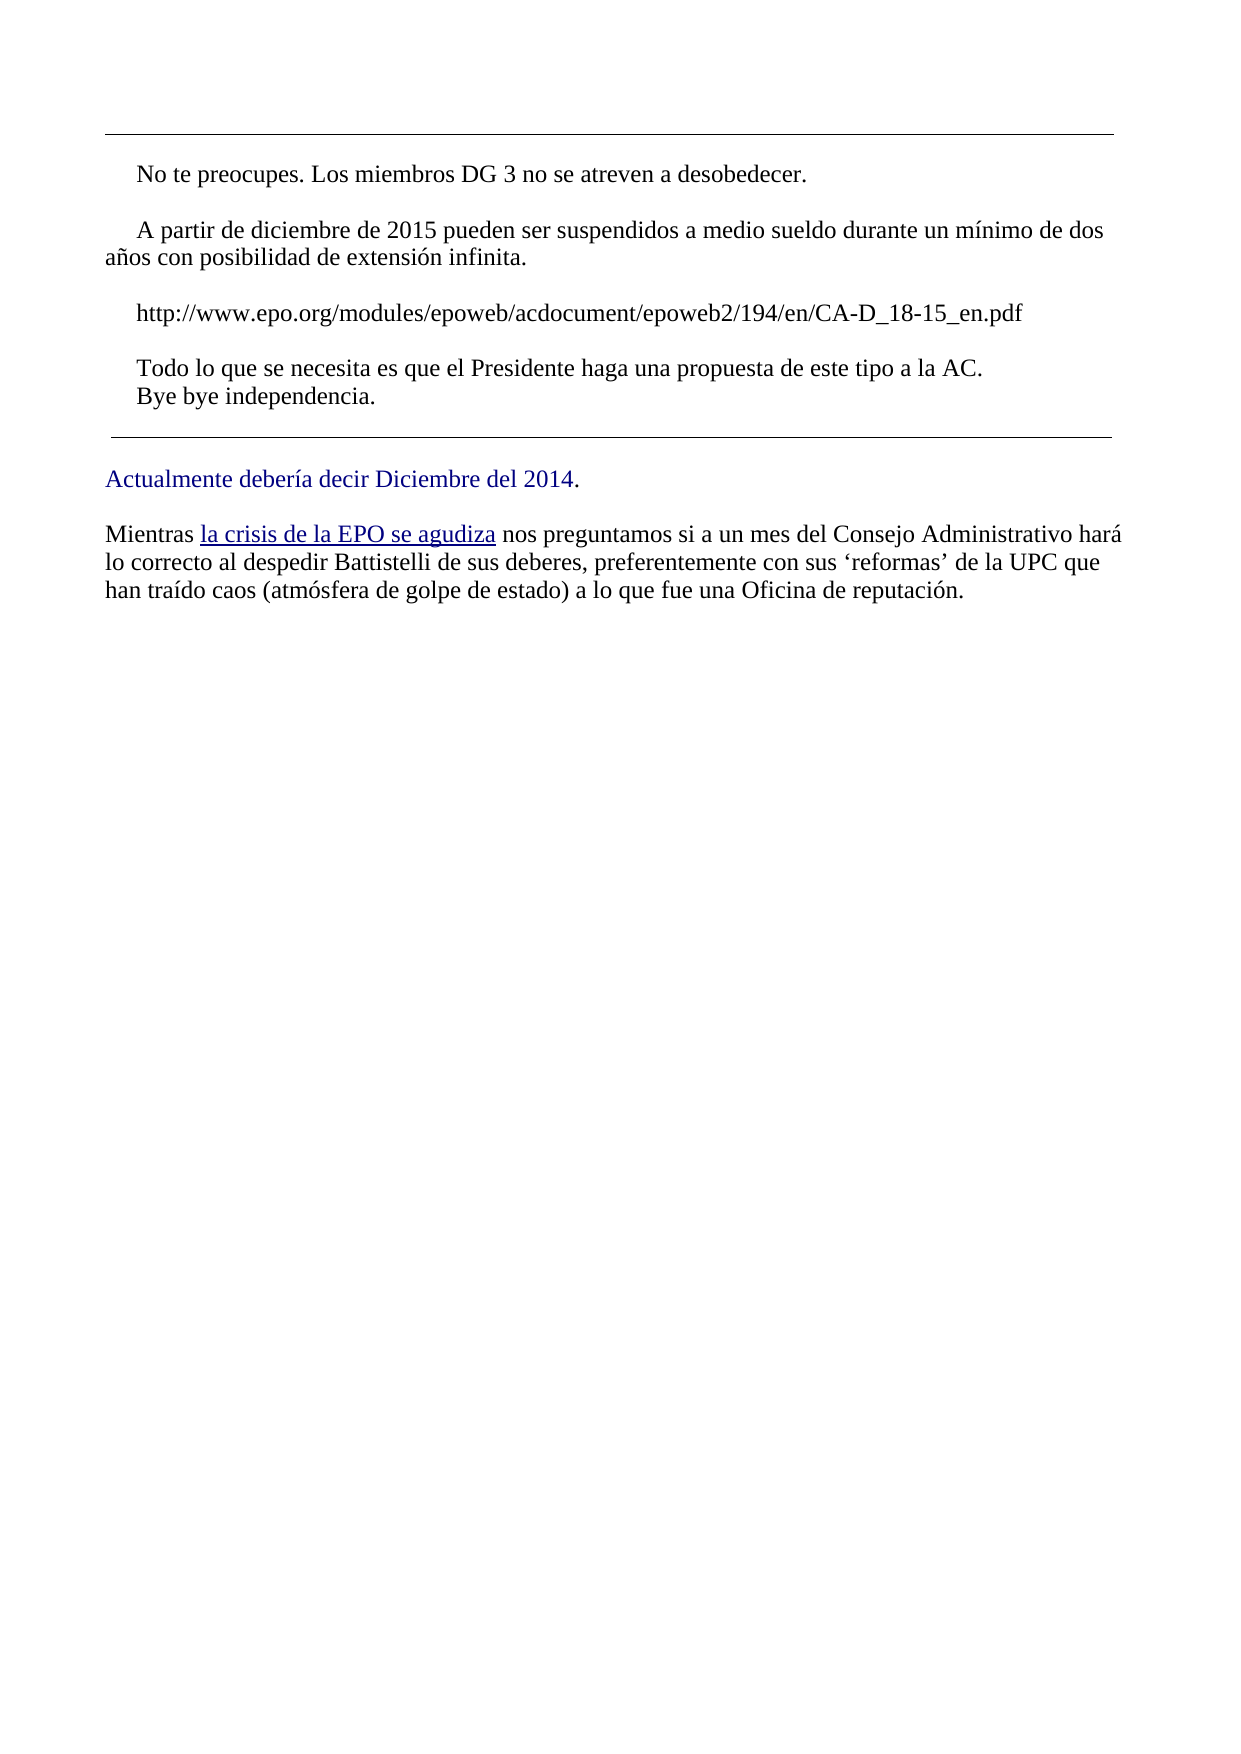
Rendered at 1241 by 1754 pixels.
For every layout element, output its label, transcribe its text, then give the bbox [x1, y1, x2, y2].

text Bye bye independencia. [105, 382, 1136, 410]
text A partir de diciembre de 2015 pueden ser suspendidos a medio sueldo durante un mínimo de dos años con posibilidad de extensión infinita. [105, 216, 1136, 271]
text Actualmente debería decir Diciembre del 2014. [105, 465, 1136, 493]
text No te preocupes. Los miembros DG 3 no se atreven a desobedecer. [105, 160, 1136, 188]
text http://www.epo.org/modules/epoweb/acdocument/epoweb2/194/en/CA-D_18-15_en.pdf [105, 299, 1136, 327]
text Todo lo que se necesita es que el Presidente haga una propuesta de este tipo a la AC. [105, 354, 1136, 382]
text Mientras la crisis de la EPO se agudiza nos preguntamos si a un mes del Consejo Administrativo hará lo correcto al despedir Battistelli de sus deberes, preferentemente con sus ‘reformas’ de la UPC que han traído caos (atmósfera de golpe de estado) a lo que fue una Oficina de reputación. [105, 521, 1136, 604]
